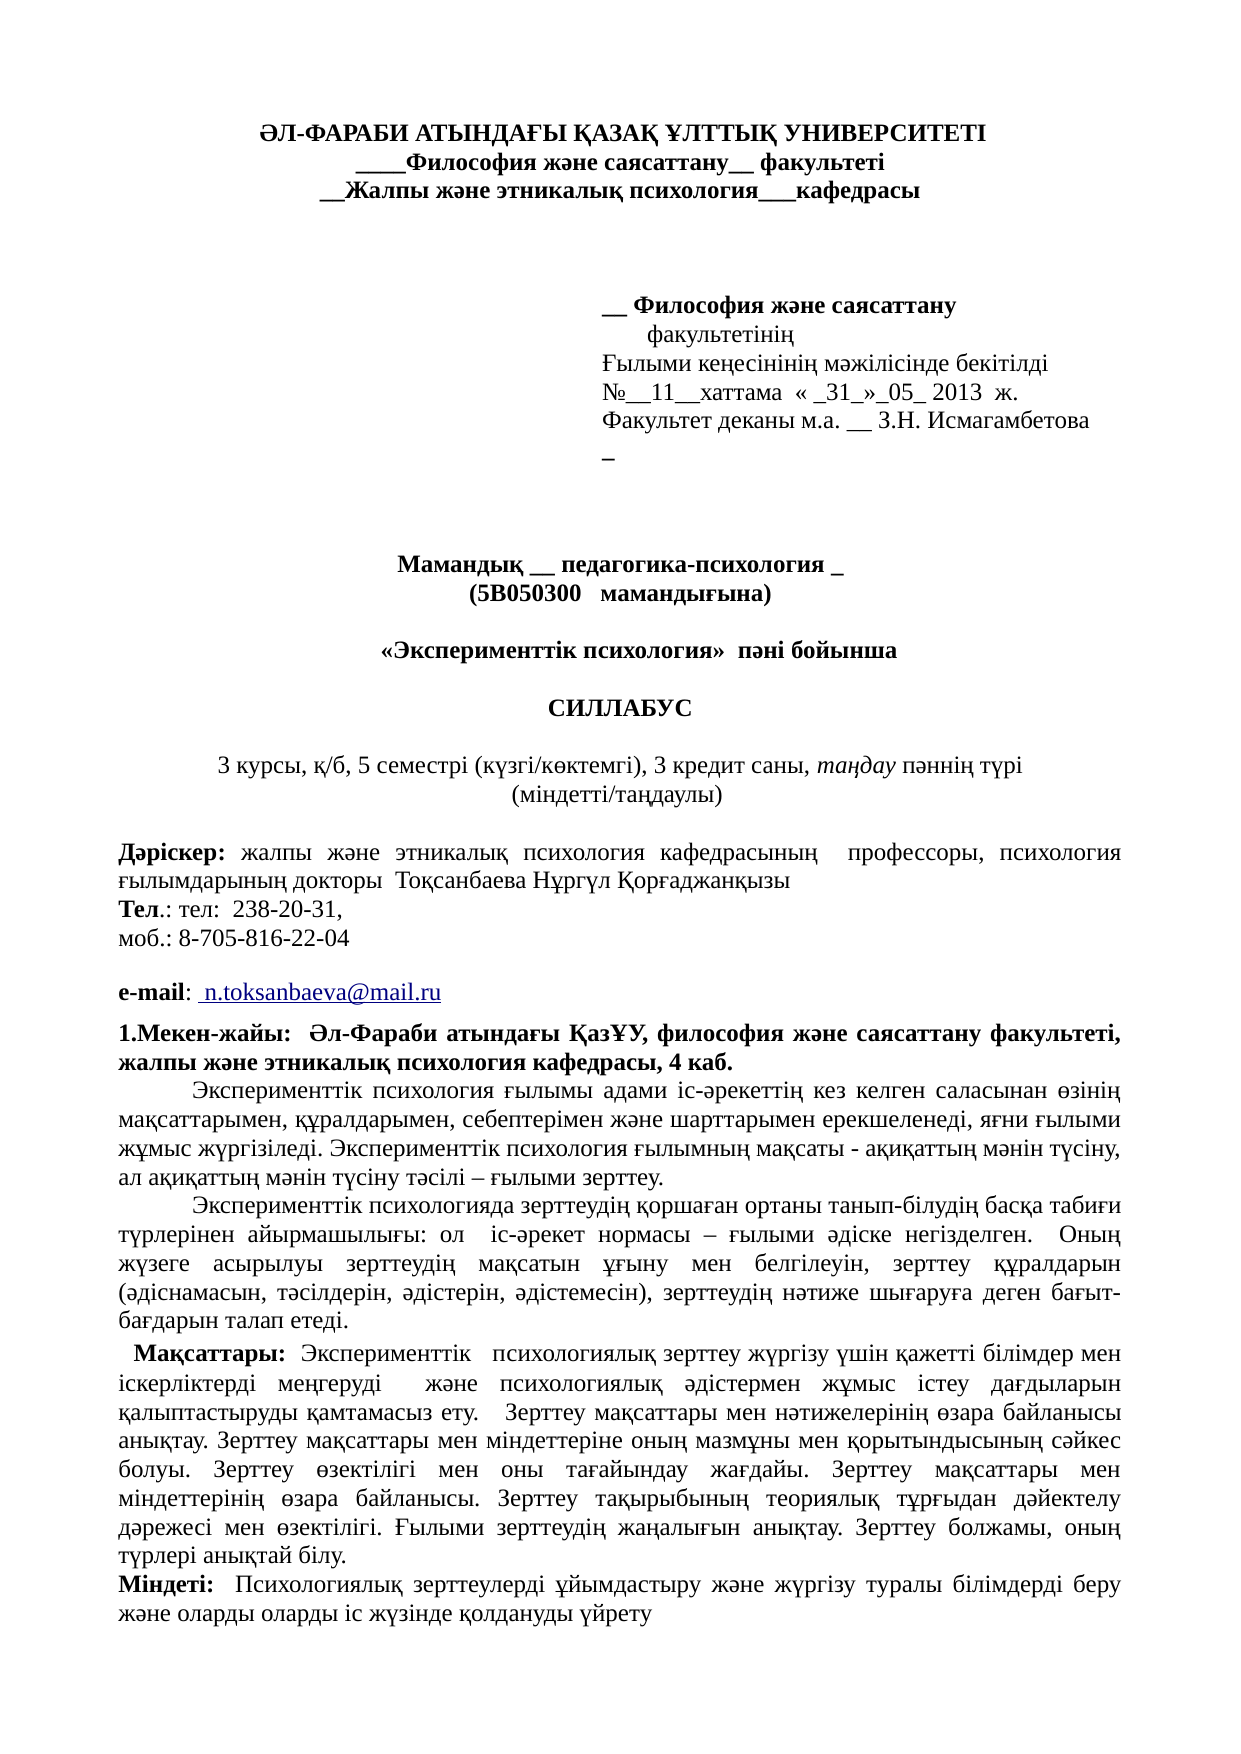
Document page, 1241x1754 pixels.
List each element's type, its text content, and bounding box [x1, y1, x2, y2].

subtitle e-mail: n.toksanbaeva@mail.ru [118, 977, 1122, 1006]
text Тел.: тел: 238-20-31, [118, 894, 1122, 923]
text __Жалпы және этникалық психология___кафедрасы [118, 176, 1122, 204]
text Мамандық __ педагогика-психология _ [118, 549, 1122, 578]
text 3 курсы, қ/б, 5 семестрі (күзгі/көктемгі), 3 кредит саны, таңдау пәннің түрі (міндетті/таңдаулы) [118, 751, 1122, 808]
text «Эксперименттік психология» пәні бойынша [156, 636, 1122, 664]
text Эксперименттік психологияда зерттеудің қоршаған ортаны танып-білудің басқа табиғи түрлерінен айырмашылығы: ол іс-әрекет нормасы – ғылыми әдіске негізделген. Оның жүзеге асырылуы зерттеудің мақсатын ұғыну мен белгілеуін, зерттеу құралдарын (әдіснамасын, тәсілдерін, әдістерін, әдістемесін), зерттеудің нәтиже шығаруға деген бағыт-бағдарын талап етеді. [118, 1191, 1122, 1334]
text СИЛЛАБУС [118, 693, 1122, 722]
text 1.Мекен-жайы: Әл-Фараби атындағы ҚазҰУ, философия және саясаттану факультеті, жалпы және этникалық психология кафедрасы, 4 каб. [118, 1018, 1122, 1076]
table_header [107, 291, 591, 463]
text Мақсаттары: Эксперименттік психологиялық зерттеу жүргізу үшін қажетті білімдер мен іскерліктерді меңгеруді және психологиялық әдістермен жұмыс істеу дағдыларын қалыптастыруды қамтамасыз ету. Зерттеу мақсаттары мен нәтижелерінің өзара байланысы анықтау. Зерттеу мақсаттары мен міндеттеріне оның мазмұны мен қорытындысының сәйкес болуы. Зерттеу өзектілігі мен оны тағайындау жағдайы. Зерттеу мақсаттары мен міндеттерінің өзара байланысы. Зерттеу тақырыбының теориялық тұрғыдан дәйектелу дәрежесі мен өзектілігі. Ғылыми зерттеудің жаңалығын анықтау. Зерттеу болжамы, оның түрлері анықтай білу. [118, 1334, 1122, 1569]
text (5В050300 мамандығына) [118, 578, 1122, 607]
table_header __ Философия және саясаттану факультетінің Ғылыми кеңесінінің мәжілісінде бекітілді №__11__хаттама « _31_»_05_ 2013 ж. Факультет деканы м.а. __ З.Н. Исмагамбетова _ [591, 291, 1104, 463]
text ӘЛ-ФАРАБИ АТЫНДАҒЫ ҚАЗАҚ ҰЛТТЫҚ УНИВЕРСИТЕТІ [118, 118, 1122, 147]
text ____Философия және саясаттану__ факультеті [118, 147, 1122, 176]
text Дәріскер: жалпы және этникалық психология кафедрасының профессоры, психология ғылымдарының докторы Тоқсанбаева Нұргүл Қорғаджанқызы [118, 837, 1122, 894]
text моб.: 8-705-816-22-04 [118, 923, 1122, 952]
text Эксперименттік психология ғылымы адами іс-әрекеттің кез келген саласынан өзінің мақсаттарымен, құралдарымен, себептерімен және шарттарымен ерекшеленеді, яғни ғылыми жұмыс жүргізіледі. Эксперименттік психология ғылымның мақсаты - ақиқаттың мәнін түсіну, ал ақиқаттың мәнін түсіну тәсілі – ғылыми зерттеу. [118, 1076, 1122, 1191]
text Міндеті: Психологиялық зерттеулерді ұйымдастыру және жүргізу туралы білімдерді беру және оларды оларды іс жүзінде қолдануды үйрету [118, 1569, 1122, 1627]
